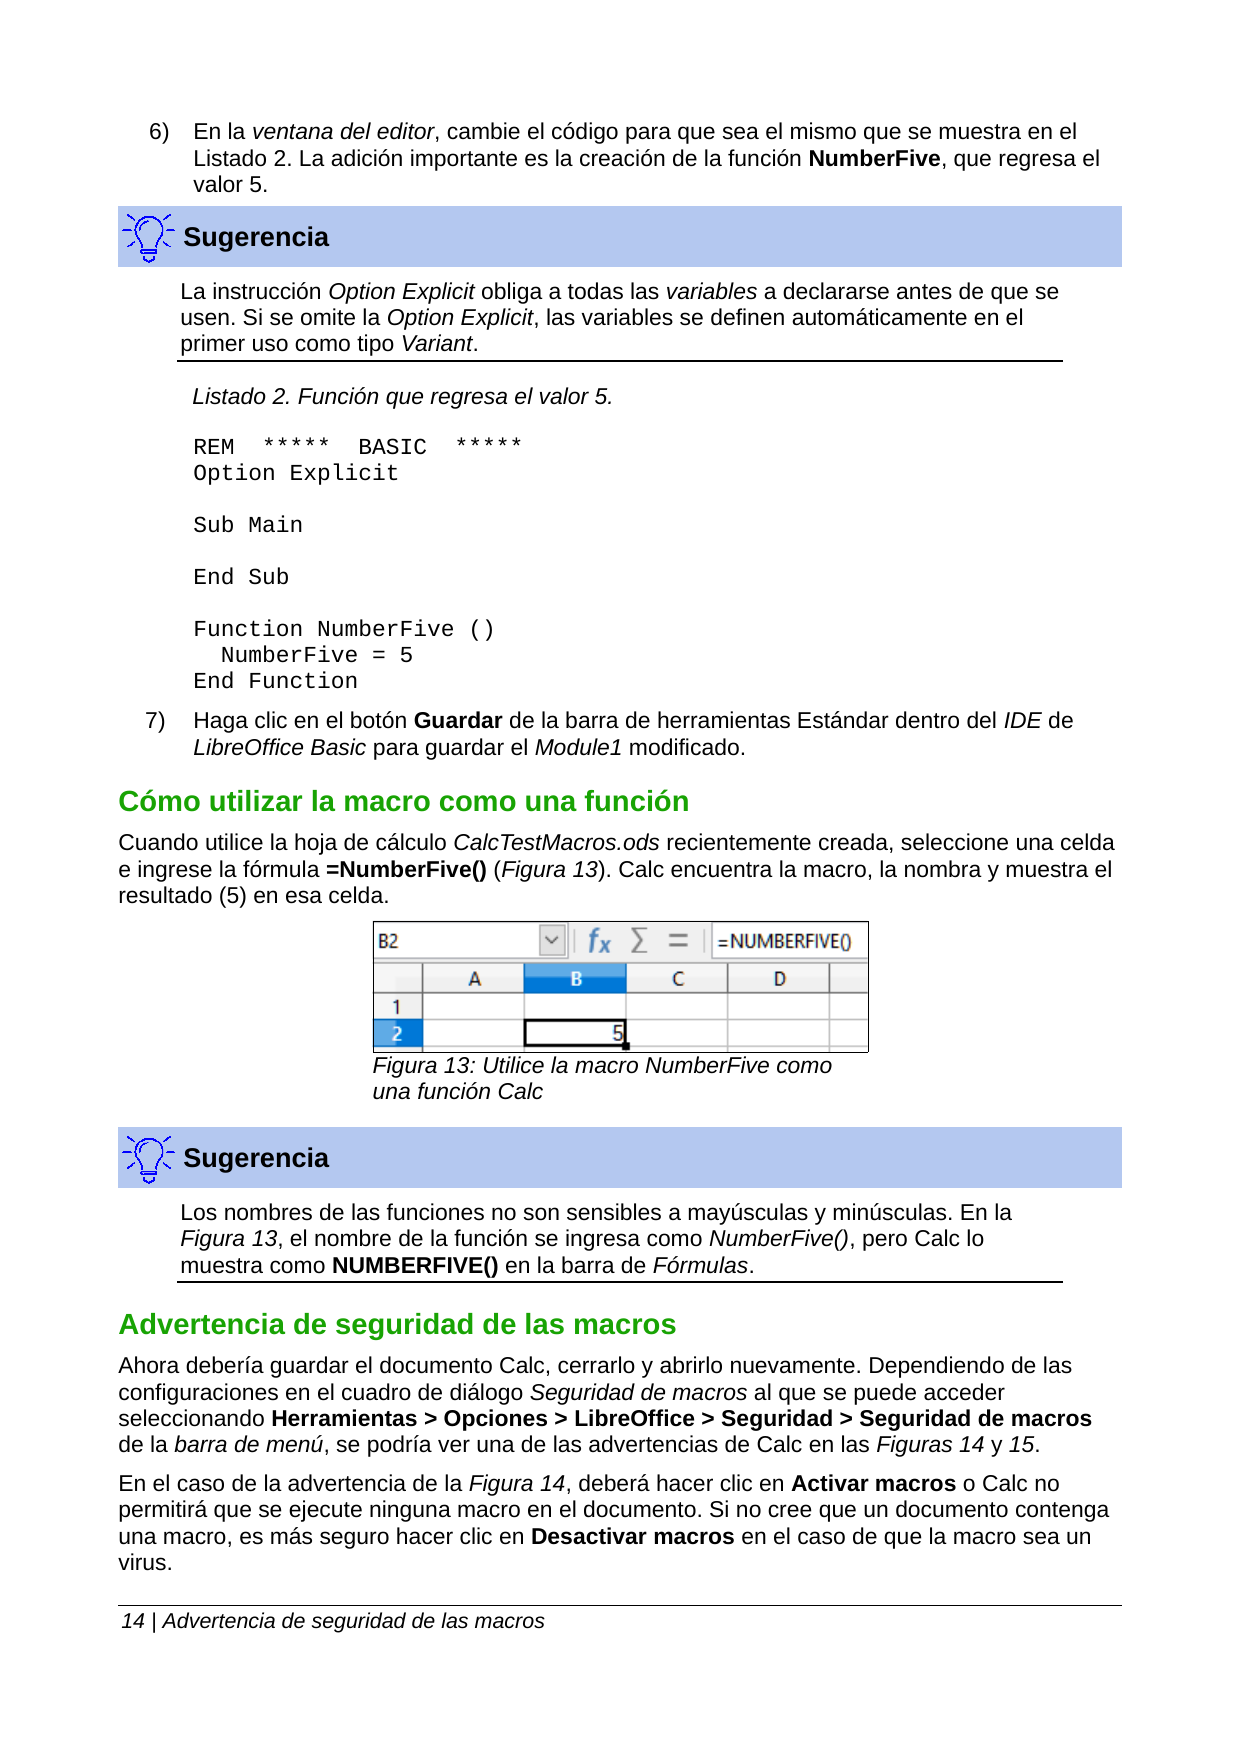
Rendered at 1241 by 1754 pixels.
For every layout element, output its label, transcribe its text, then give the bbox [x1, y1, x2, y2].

text Ahora debería guardar el documento Calc, cerrarlo y abrirlo nuevamente. Dependiendo de las configuraciones en el cuadro de diálogo Seguridad de macros al que se puede acceder seleccionando Herramientas > Opciones > LibreOffice > Seguridad > Seguridad de macros de la barra de menú, se podría ver una de las advertencias de Calc en las Figuras 14 y 15. [118, 1352, 1122, 1458]
subtitle Cómo utilizar la macro como una función [118, 784, 1122, 817]
list En la ventana del editor, cambie el código para que sea el mismo que se muestra en el Listado 2. La adición importante es la creación de la función NumberFive, que regresa el valor 5. [169, 118, 1122, 197]
text Cuando utilice la hoja de cálculo CalcTestMacros.ods recientemente creada, seleccione una celda e ingrese la fórmula =NumberFive() (Figura 13). Calc encuentra la macro, la nombra y muestra el resultado (5) en esa celda. [118, 829, 1122, 908]
picture [374, 922, 868, 1052]
text Figura 13: Utilice la macro NumberFive como una función Calc [372, 1052, 868, 1104]
text En el caso de la advertencia de la Figura 14, deberá hacer clic en Activar macros o Calc no permitirá que se ejecute ninguna macro en el documento. Si no cree que un documento contenga una macro, es más seguro hacer clic en Desactivar macros en el caso de que la macro sea un virus. [118, 1470, 1122, 1576]
text REM ***** BASIC ***** Option Explicit Sub Main End Sub Function NumberFive () NumberFive = 5 End Function [193, 436, 1122, 695]
subtitle Sugerencia [118, 1127, 1122, 1188]
subtitle Advertencia de seguridad de las macros [118, 1307, 1122, 1340]
picture [119, 1128, 179, 1188]
text La instrucción Option Explicit obliga a todas las variables a declararse antes de que se usen. Si se omite la Option Explicit, las variables se definen automáticamente en el primer uso como tipo Variant. [177, 275, 1063, 360]
text Listado 2. Función que regresa el valor 5. [192, 383, 1122, 409]
subtitle Sugerencia [179, 206, 1122, 267]
text Los nombres de las funciones no son sensibles a mayúsculas y minúsculas. En la Figura 13, el nombre de la función se ingresa como NumberFive(), pero Calc lo muestra como NUMBERFIVE() en la barra de Fórmulas. [177, 1196, 1063, 1281]
list Haga clic en el botón Guardar de la barra de herramientas Estándar dentro del IDE de LibreOffice Basic para guardar el Module1 modificado. [165, 707, 1122, 760]
picture [119, 206, 179, 267]
